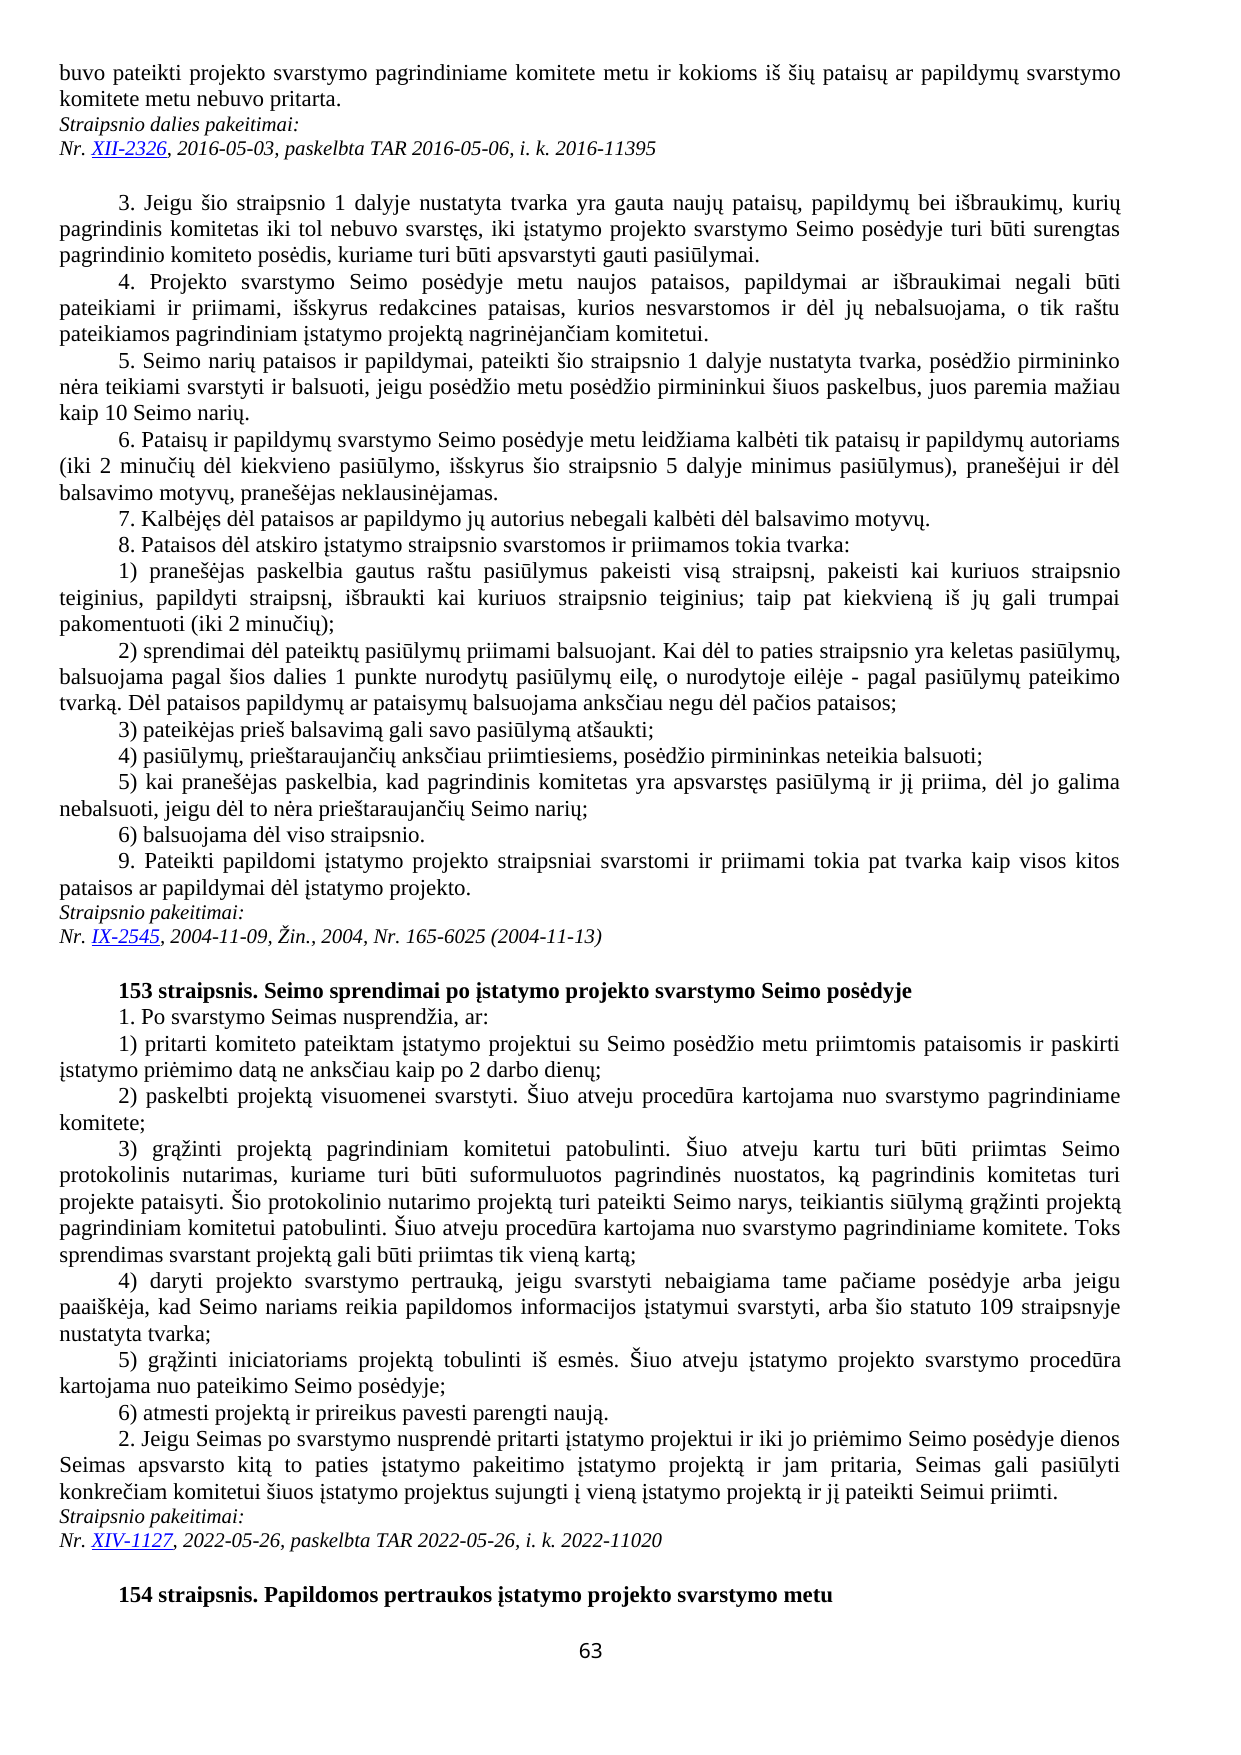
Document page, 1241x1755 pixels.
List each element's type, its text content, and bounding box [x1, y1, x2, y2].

text 6) balsuojama dėl viso straipsnio. [59, 821, 1122, 847]
text 4) daryti projekto svarstymo pertrauką, jeigu svarstyti nebaigiama tame pačiame posėdyje arba jeigu paaiškėja, kad Seimo nariams reikia papildomos informacijos įstatymui svarstyti, arba šio statuto 109 straipsnyje nustatyta tvarka; [59, 1267, 1122, 1346]
text 5) grąžinti iniciatoriams projektą tobulinti iš esmės. Šiuo atveju įstatymo projekto svarstymo procedūra kartojama nuo pateikimo Seimo posėdyje; [59, 1346, 1122, 1399]
text 2. Jeigu Seimas po svarstymo nusprendė pritarti įstatymo projektui ir iki jo priėmimo Seimo posėdyje dienos Seimas apsvarsto kitą to paties įstatymo pakeitimo įstatymo projektą ir jam pritaria, Seimas gali pasiūlyti konkrečiam komitetui šiuos įstatymo projektus sujungti į vieną įstatymo projektą ir jį pateikti Seimui priimti. [59, 1425, 1122, 1504]
text 3. Jeigu šio straipsnio 1 dalyje nustatyta tvarka yra gauta naujų pataisų, papildymų bei išbraukimų, kurių pagrindinis komitetas iki tol nebuvo svarstęs, iki įstatymo projekto svarstymo Seimo posėdyje turi būti surengtas pagrindinio komiteto posėdis, kuriame turi būti apsvarstyti gauti pasiūlymai. [59, 189, 1122, 268]
text 1) pritarti komiteto pateiktam įstatymo projektui su Seimo posėdžio metu priimtomis pataisomis ir paskirti įstatymo priėmimo datą ne anksčiau kaip po 2 darbo dienų; [59, 1030, 1122, 1082]
text 5. Seimo narių pataisos ir papildymai, pateikti šio straipsnio 1 dalyje nustatyta tvarka, posėdžio pirmininko nėra teikiami svarstyti ir balsuoti, jeigu posėdžio metu posėdžio pirmininkui šiuos paskelbus, juos paremia mažiau kaip 10 Seimo narių. [59, 347, 1122, 426]
text Straipsnio dalies pakeitimai: [59, 112, 1122, 136]
text buvo pateikti projekto svarstymo pagrindiniame komitete metu ir kokioms iš šių pataisų ar papildymų svarstymo komitete metu nebuvo pritarta. [59, 59, 1122, 112]
text 6) atmesti projektą ir prireikus pavesti parengti naują. [59, 1399, 1122, 1425]
text 5) kai pranešėjas paskelbia, kad pagrindinis komitetas yra apsvarstęs pasiūlymą ir jį priima, dėl jo galima nebalsuoti, jeigu dėl to nėra prieštaraujančių Seimo narių; [59, 768, 1122, 821]
text 2) paskelbti projektą visuomenei svarstyti. Šiuo atveju procedūra kartojama nuo svarstymo pagrindiniame komitete; [59, 1082, 1122, 1135]
text 3) pateikėjas prieš balsavimą gali savo pasiūlymą atšaukti; [59, 716, 1122, 742]
text Nr. XIV-1127, 2022-05-26, paskelbta TAR 2022-05-26, i. k. 2022-11020 [59, 1528, 1122, 1552]
text 9. Pateikti papildomi įstatymo projekto straipsniai svarstomi ir priimami tokia pat tvarka kaip visos kitos pataisos ar papildymai dėl įstatymo projekto. [59, 847, 1122, 900]
text Nr. XII-2326, 2016-05-03, paskelbta TAR 2016-05-06, i. k. 2016-11395 [59, 136, 1122, 160]
text 8. Pataisos dėl atskiro įstatymo straipsnio svarstomos ir priimamos tokia tvarka: [59, 531, 1122, 558]
text Straipsnio pakeitimai: [59, 900, 1122, 924]
text 6. Pataisų ir papildymų svarstymo Seimo posėdyje metu leidžiama kalbėti tik pataisų ir papildymų autoriams (iki 2 minučių dėl kiekvieno pasiūlymo, išskyrus šio straipsnio 5 dalyje minimus pasiūlymus), pranešėjui ir dėl balsavimo motyvų, pranešėjas neklausinėjamas. [59, 426, 1122, 505]
text 4. Projekto svarstymo Seimo posėdyje metu naujos pataisos, papildymai ar išbraukimai negali būti pateikiami ir priimami, išskyrus redakcines pataisas, kurios nesvarstomos ir dėl jų nebalsuojama, o tik raštu pateikiamos pagrindiniam įstatymo projektą nagrinėjančiam komitetui. [59, 268, 1122, 347]
text 3) grąžinti projektą pagrindiniam komitetui patobulinti. Šiuo atveju kartu turi būti priimtas Seimo protokolinis nutarimas, kuriame turi būti suformuluotos pagrindinės nuostatos, ką pagrindinis komitetas turi projekte pataisyti. Šio protokolinio nutarimo projektą turi pateikti Seimo narys, teikiantis siūlymą grąžinti projektą pagrindiniam komitetui patobulinti. Šiuo atveju procedūra kartojama nuo svarstymo pagrindiniame komitete. Toks sprendimas svarstant projektą gali būti priimtas tik vieną kartą; [59, 1135, 1122, 1267]
text 2) sprendimai dėl pateiktų pasiūlymų priimami balsuojant. Kai dėl to paties straipsnio yra keletas pasiūlymų, balsuojama pagal šios dalies 1 punkte nurodytų pasiūlymų eilę, o nurodytoje eilėje - pagal pasiūlymų pateikimo tvarką. Dėl pataisos papildymų ar pataisymų balsuojama anksčiau negu dėl pačios pataisos; [59, 637, 1122, 716]
text 7. Kalbėjęs dėl pataisos ar papildymo jų autorius nebegali kalbėti dėl balsavimo motyvų. [59, 505, 1122, 531]
text 153 straipsnis. Seimo sprendimai po įstatymo projekto svarstymo Seimo posėdyje [59, 977, 1122, 1003]
text Straipsnio pakeitimai: [59, 1504, 1122, 1528]
text Nr. IX-2545, 2004-11-09, Žin., 2004, Nr. 165-6025 (2004-11-13) [59, 924, 1122, 948]
text 4) pasiūlymų, prieštaraujančių anksčiau priimtiesiems, posėdžio pirmininkas neteikia balsuoti; [59, 742, 1122, 768]
text 1) pranešėjas paskelbia gautus raštu pasiūlymus pakeisti visą straipsnį, pakeisti kai kuriuos straipsnio teiginius, papildyti straipsnį, išbraukti kai kuriuos straipsnio teiginius; taip pat kiekvieną iš jų gali trumpai pakomentuoti (iki 2 minučių); [59, 558, 1122, 637]
text 154 straipsnis. Papildomos pertraukos įstatymo projekto svarstymo metu [59, 1581, 1122, 1607]
text 1. Po svarstymo Seimas nusprendžia, ar: [59, 1003, 1122, 1030]
